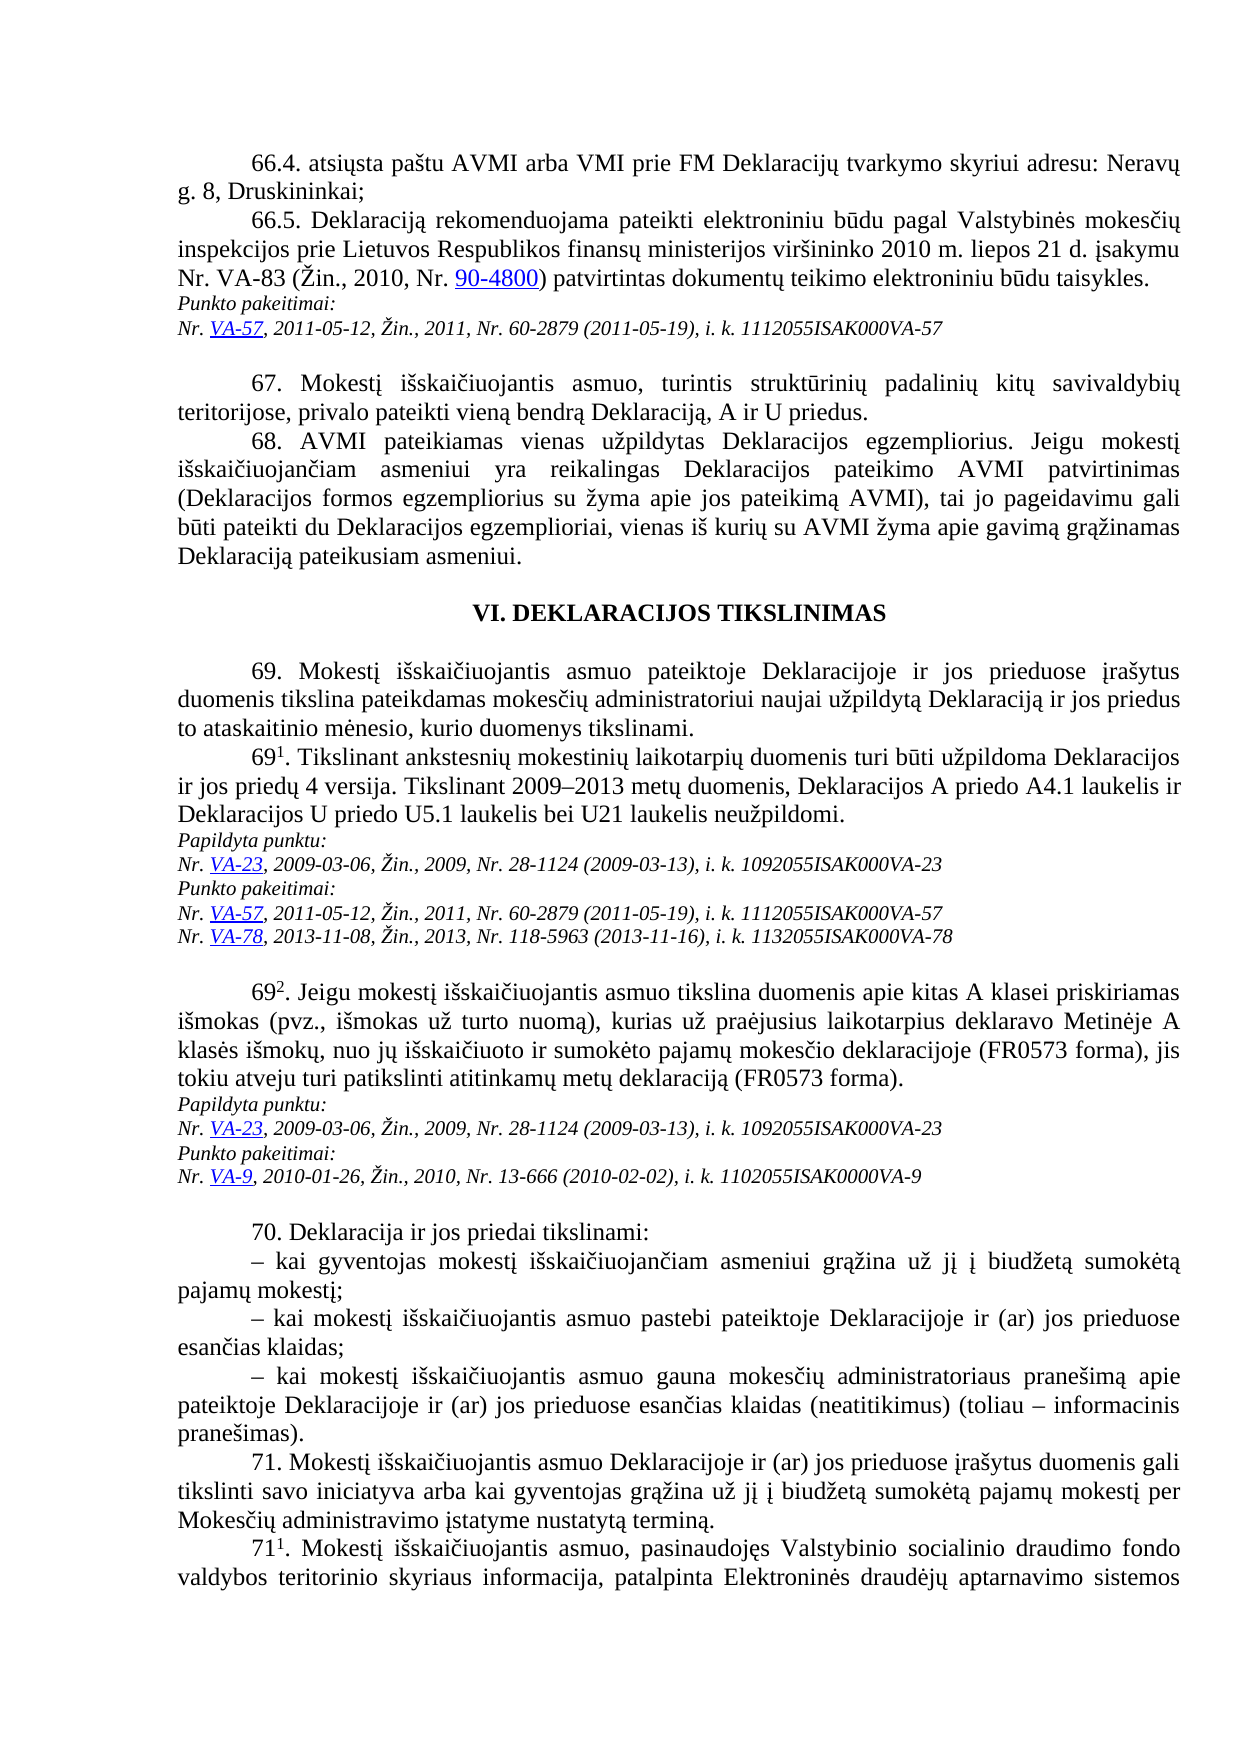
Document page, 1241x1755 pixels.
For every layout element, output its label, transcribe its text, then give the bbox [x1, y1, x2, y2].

text Nr. VA-78, 2013-11-08, Žin., 2013, Nr. 118-5963 (2013-11-16), i. k. 1132055ISAK000VA-78 [177, 924, 1181, 948]
text 69. Mokestį išskaičiuojantis asmuo pateiktoje Deklaracijoje ir jos prieduose įrašytus duomenis tikslina pateikdamas mokesčių administratoriui naujai užpildytą Deklaraciją ir jos priedus to ataskaitinio mėnesio, kurio duomenys tikslinami. [177, 656, 1181, 742]
text Nr. VA-57, 2011-05-12, Žin., 2011, Nr. 60-2879 (2011-05-19), i. k. 1112055ISAK000VA-57 [177, 900, 1181, 924]
text VI. DEKLARACIJOS TIKSLINIMAS [177, 598, 1181, 627]
text Punkto pakeitimai: [177, 291, 1181, 315]
text 70. Deklaracija ir jos priedai tikslinami: [177, 1217, 1181, 1246]
text 691. Tikslinant ankstesnių mokestinių laikotarpių duomenis turi būti užpildoma Deklaracijos ir jos priedų 4 versija. Tikslinant 2009–2013 metų duomenis, Deklaracijos A priedo A4.1 laukelis ir Deklaracijos U priedo U5.1 laukelis bei U21 laukelis neužpildomi. [177, 742, 1181, 828]
text 68. AVMI pateikiamas vienas užpildytas Deklaracijos egzempliorius. Jeigu mokestį išskaičiuojančiam asmeniui yra reikalingas Deklaracijos pateikimo AVMI patvirtinimas (Deklaracijos formos egzempliorius su žyma apie jos pateikimą AVMI), tai jo pageidavimu gali būti pateikti du Deklaracijos egzemplioriai, vienas iš kurių su AVMI žyma apie gavimą grąžinamas Deklaraciją pateikusiam asmeniui. [177, 426, 1181, 569]
text 67. Mokestį išskaičiuojantis asmuo, turintis struktūrinių padalinių kitų savivaldybių teritorijose, privalo pateikti vieną bendrą Deklaraciją, A ir U priedus. [177, 368, 1181, 426]
text 71. Mokestį išskaičiuojantis asmuo Deklaracijoje ir (ar) jos prieduose įrašytus duomenis gali tikslinti savo iniciatyva arba kai gyventojas grąžina už jį į biudžetą sumokėtą pajamų mokestį per Mokesčių administravimo įstatyme nustatytą terminą. [177, 1447, 1181, 1533]
text – kai mokestį išskaičiuojantis asmuo gauna mokesčių administratoriaus pranešimą apie pateiktoje Deklaracijoje ir (ar) jos prieduose esančias klaidas (neatitikimus) (toliau – informacinis pranešimas). [177, 1361, 1181, 1447]
text Punkto pakeitimai: [177, 1140, 1181, 1164]
text 711. Mokestį išskaičiuojantis asmuo, pasinaudojęs Valstybinio socialinio draudimo fondo valdybos teritorinio skyriaus informacija, patalpinta Elektroninės draudėjų aptarnavimo sistemos [177, 1533, 1181, 1591]
text – kai gyventojas mokestį išskaičiuojančiam asmeniui grąžina už jį į biudžetą sumokėtą pajamų mokestį; [177, 1246, 1181, 1303]
text Punkto pakeitimai: [177, 876, 1181, 900]
text Nr. VA-23, 2009-03-06, Žin., 2009, Nr. 28-1124 (2009-03-13), i. k. 1092055ISAK000VA-23 [177, 852, 1181, 876]
text 66.5. Deklaraciją rekomenduojama pateikti elektroniniu būdu pagal Valstybinės mokesčių inspekcijos prie Lietuvos Respublikos finansų ministerijos viršininko 2010 m. liepos 21 d. įsakymu Nr. VA-83 (Žin., 2010, Nr. 90-4800) patvirtintas dokumentų teikimo elektroniniu būdu taisykles. [177, 205, 1181, 291]
text Nr. VA-23, 2009-03-06, Žin., 2009, Nr. 28-1124 (2009-03-13), i. k. 1092055ISAK000VA-23 [177, 1116, 1181, 1140]
text Papildyta punktu: [177, 828, 1181, 852]
text 692. Jeigu mokestį išskaičiuojantis asmuo tikslina duomenis apie kitas A klasei priskiriamas išmokas (pvz., išmokas už turto nuomą), kurias už praėjusius laikotarpius deklaravo Metinėje A klasės išmokų, nuo jų išskaičiuoto ir sumokėto pajamų mokesčio deklaracijoje (FR0573 forma), jis tokiu atveju turi patikslinti atitinkamų metų deklaraciją (FR0573 forma). [177, 977, 1181, 1092]
text 66.4. atsiųsta paštu AVMI arba VMI prie FM Deklaracijų tvarkymo skyriui adresu: Neravų g. 8, Druskininkai; [177, 148, 1181, 205]
text – kai mokestį išskaičiuojantis asmuo pastebi pateiktoje Deklaracijoje ir (ar) jos prieduose esančias klaidas; [177, 1303, 1181, 1361]
text Nr. VA-57, 2011-05-12, Žin., 2011, Nr. 60-2879 (2011-05-19), i. k. 1112055ISAK000VA-57 [177, 315, 1181, 339]
text Nr. VA-9, 2010-01-26, Žin., 2010, Nr. 13-666 (2010-02-02), i. k. 1102055ISAK0000VA-9 [177, 1164, 1181, 1188]
text Papildyta punktu: [177, 1092, 1181, 1116]
